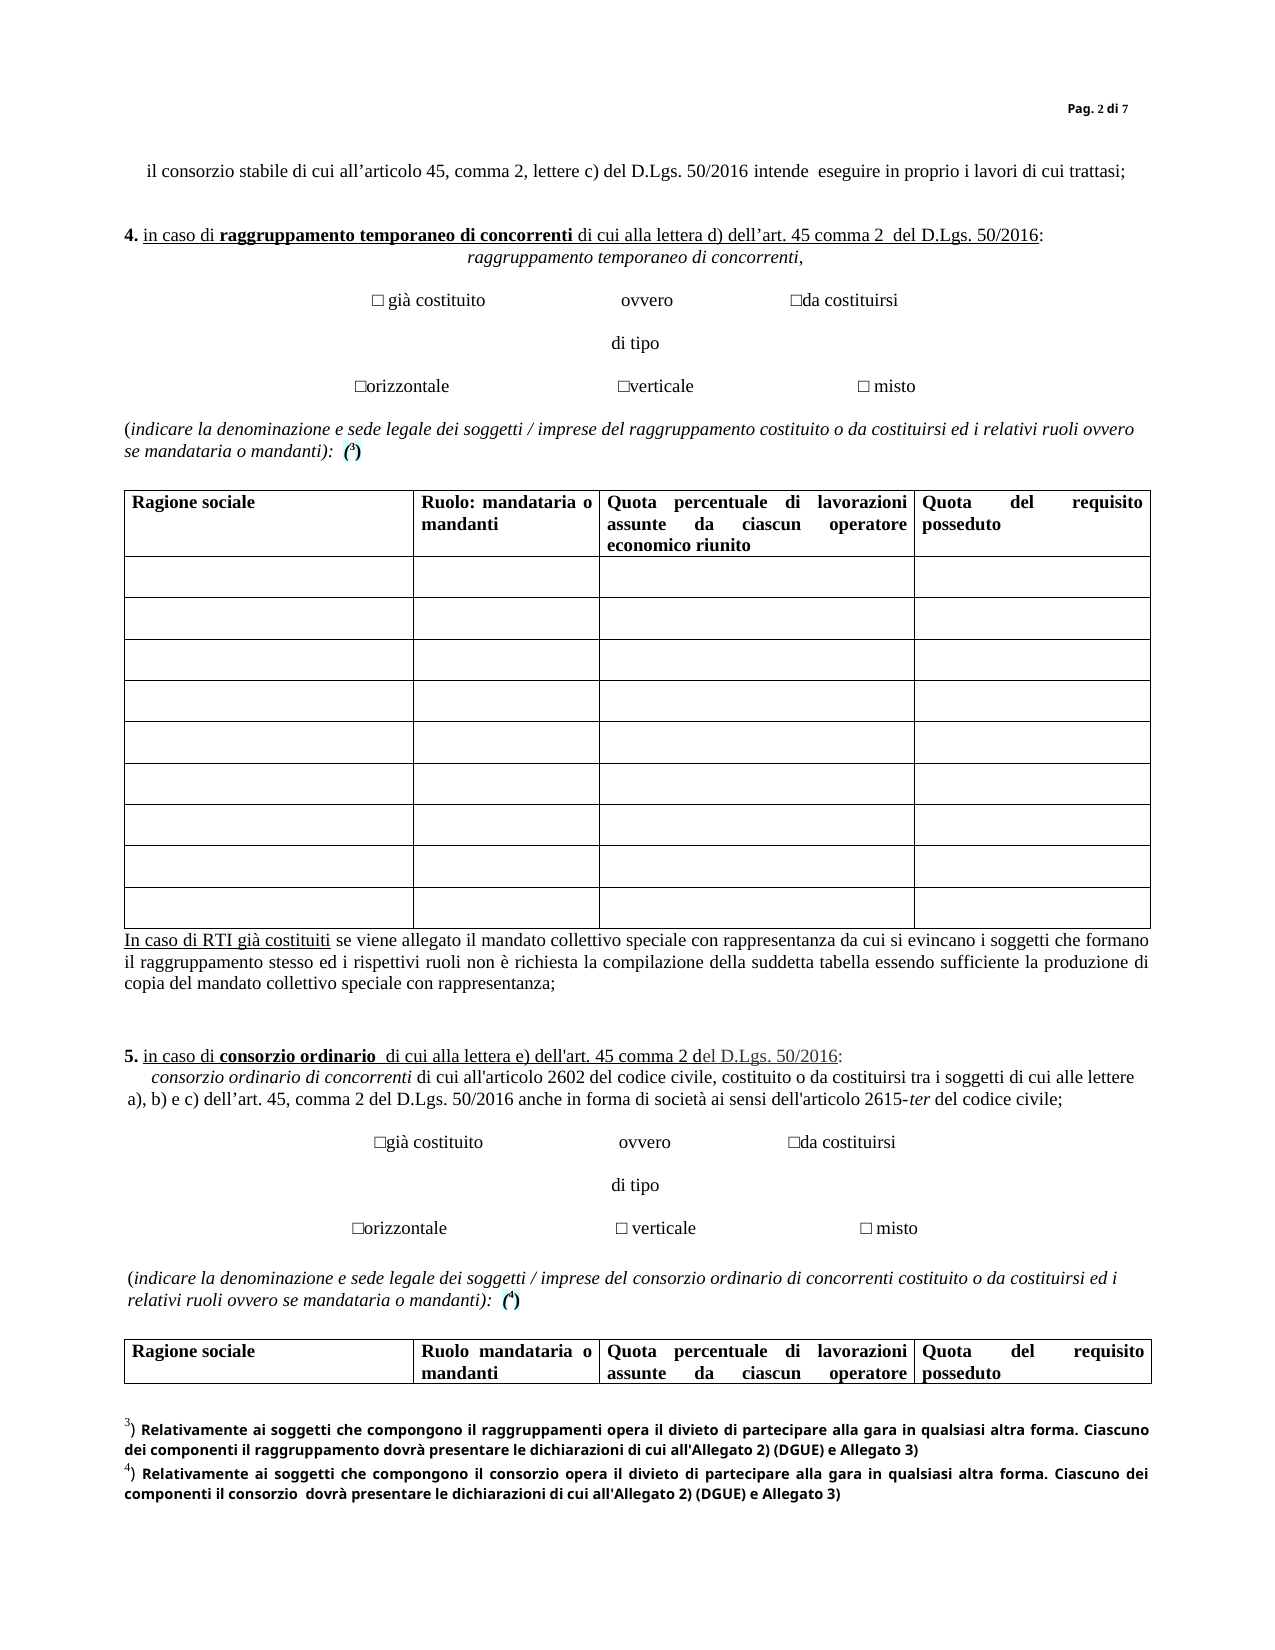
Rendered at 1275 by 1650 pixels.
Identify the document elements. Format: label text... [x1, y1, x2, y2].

table_cell [915, 846, 1150, 887]
text 5. in caso di consorzio ordinario di cui alla lettera e) dell'art. 45 comma 2 del D.Lgs. 50/2016: [124, 1044, 1151, 1066]
text ) Relativamente ai soggetti che compongono il consorzio opera il divieto di partecipare alla gara in qualsiasi altra forma. Ciascuno dei componenti il consorzio dovrà presentare le dichiarazioni di cui all'Allegato 2) (DGUE) e Allegato 3) [124, 1460, 1151, 1504]
table_cell [125, 805, 413, 845]
table_cell [915, 640, 1150, 680]
text □orizzontale □verticale □ misto [124, 375, 1151, 397]
table_cell [414, 681, 599, 721]
text In caso di RTI già costituiti se viene allegato il mandato collettivo speciale con rappresentanza da cui si evincano i soggetti che formano il raggruppamento stesso ed i rispettivi ruoli non è richiesta la compilazione della suddetta tabella essendo sufficiente la produzione di copia del mandato collettivo speciale con rappresentanza; [124, 929, 1151, 994]
table_cell [915, 598, 1150, 638]
table_cell [915, 888, 1150, 928]
table_cell [414, 557, 599, 597]
table_cell [600, 557, 914, 597]
table_cell [915, 722, 1150, 763]
table_cell [125, 846, 413, 887]
table_cell [414, 764, 599, 804]
table_cell [414, 888, 599, 928]
table_header Ragione sociale [125, 491, 413, 556]
text □ già costituito ovvero □da costituirsi [124, 289, 1151, 310]
table_header Quota del requisito posseduto [915, 1340, 1151, 1383]
table_cell [414, 805, 599, 845]
table_cell [414, 722, 599, 763]
table_cell [125, 640, 413, 680]
table_cell [915, 557, 1150, 597]
table_header Quota del requisito posseduto [915, 491, 1150, 556]
table_cell [414, 598, 599, 638]
table_cell [600, 764, 914, 804]
text di tipo [124, 332, 1151, 353]
text ) Relativamente ai soggetti che compongono il raggruppamenti opera il divieto di partecipare alla gara in qualsiasi altra forma. Ciascuno dei componenti il raggruppamento dovrà presentare le dichiarazioni di cui all'Allegato 2) (DGUE) e Allegato 3) [124, 1415, 1151, 1460]
table_header Ruolo: mandataria o mandanti [414, 491, 599, 556]
table_cell [915, 805, 1150, 845]
table_cell [125, 764, 413, 804]
text raggruppamento temporaneo di concorrenti, [124, 246, 1151, 267]
text (indicare la denominazione e sede legale dei soggetti / imprese del raggruppamento costituito o da costituirsi ed i relativi ruoli ovvero se mandataria o mandanti): () [124, 418, 1151, 461]
table_cell [414, 640, 599, 680]
table_cell [600, 722, 914, 763]
text  consorzio ordinario di concorrenti di cui all'articolo 2602 del codice civile, costituito o da costituirsi tra i soggetti di cui alle lettere a), b) e c) dell’art. 45, comma 2 del D.Lgs. 50/2016 anche in forma di società ai sensi dell'articolo 2615-ter del codice civile; [127, 1066, 1151, 1109]
table_cell [414, 846, 599, 887]
table_cell [915, 764, 1150, 804]
table_cell [125, 681, 413, 721]
table_cell [915, 681, 1150, 721]
table_cell [600, 888, 914, 928]
table_cell [600, 640, 914, 680]
text  il consorzio stabile di cui all’articolo 45, comma 2, lettere c) del D.Lgs. 50/2016 intende eseguire in proprio i lavori di cui trattasi; [127, 159, 1151, 181]
table_header Ruolo mandataria o mandanti [414, 1340, 599, 1383]
text □già costituito ovvero □da costituirsi [124, 1131, 1151, 1152]
text (indicare la denominazione e sede legale dei soggetti / imprese del consorzio ordinario di concorrenti costituito o da costituirsi ed i relativi ruoli ovvero se mandataria o mandanti): () [127, 1267, 1151, 1310]
table_cell [600, 681, 914, 721]
text □orizzontale □ verticale □ misto [124, 1217, 1151, 1238]
table_header Quota percentuale di lavorazioni assunte da ciascun operatore [600, 1340, 914, 1383]
table_cell [125, 557, 413, 597]
table_cell [600, 805, 914, 845]
text di tipo [124, 1174, 1151, 1195]
table_cell [125, 722, 413, 763]
table_header Ragione sociale [125, 1340, 413, 1383]
table_cell [125, 888, 413, 928]
table_cell [600, 598, 914, 638]
table_cell [600, 846, 914, 887]
table_cell [125, 598, 413, 638]
text 4. in caso di raggruppamento temporaneo di concorrenti di cui alla lettera d) dell’art. 45 comma 2 del D.Lgs. 50/2016: [124, 224, 1151, 246]
table_header Quota percentuale di lavorazioni assunte da ciascun operatore economico riunito [600, 491, 914, 556]
